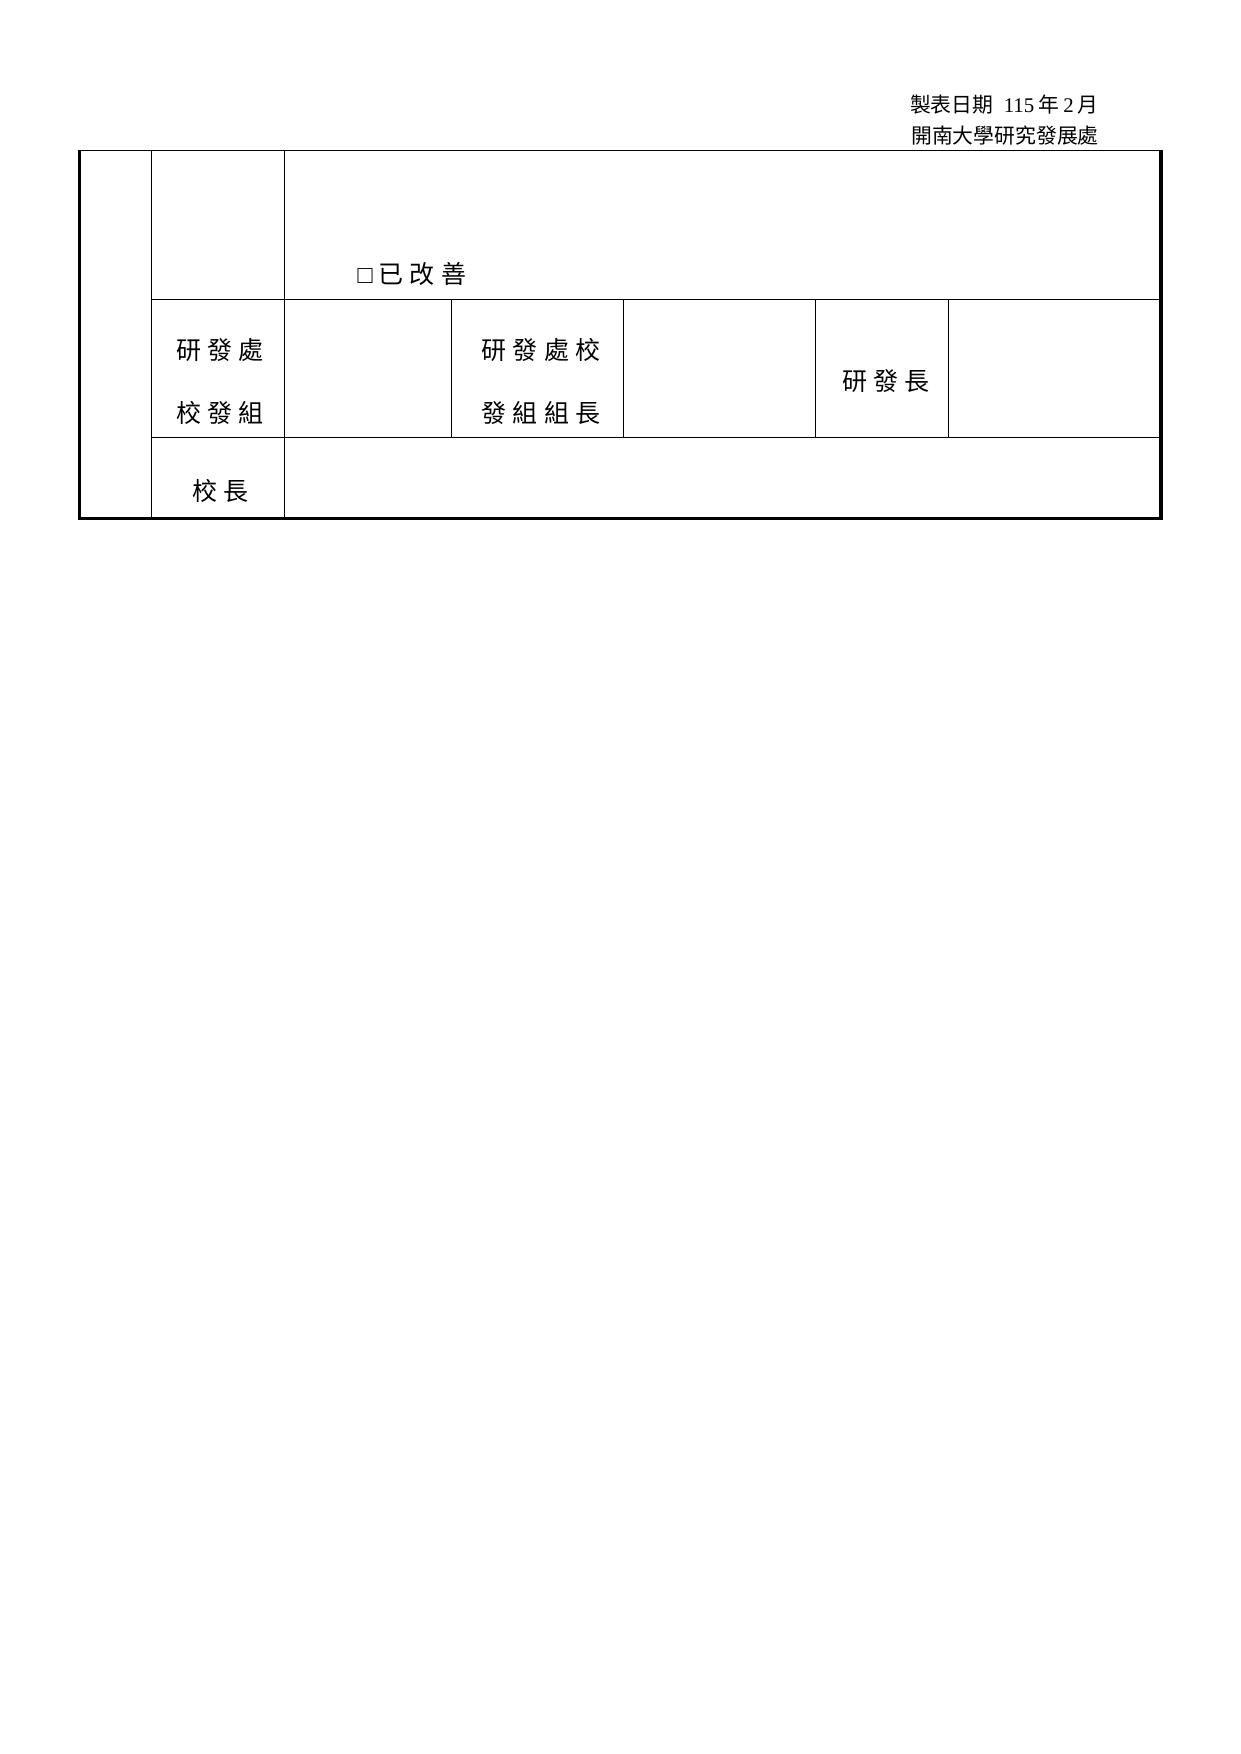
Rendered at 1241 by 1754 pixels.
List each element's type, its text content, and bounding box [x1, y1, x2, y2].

table_cell [624, 300, 815, 437]
table_cell 研發處校發組 [152, 300, 284, 437]
table_cell [285, 438, 1159, 517]
table_cell [81, 151, 151, 517]
table_cell [152, 151, 284, 299]
table_cell 研發長 [816, 300, 948, 437]
table_cell □已改善 [285, 151, 1159, 299]
table_cell [285, 300, 451, 437]
table_cell [949, 300, 1159, 437]
table_cell 研發處校發組組長 [452, 300, 623, 437]
table_cell 校長 [152, 438, 284, 517]
